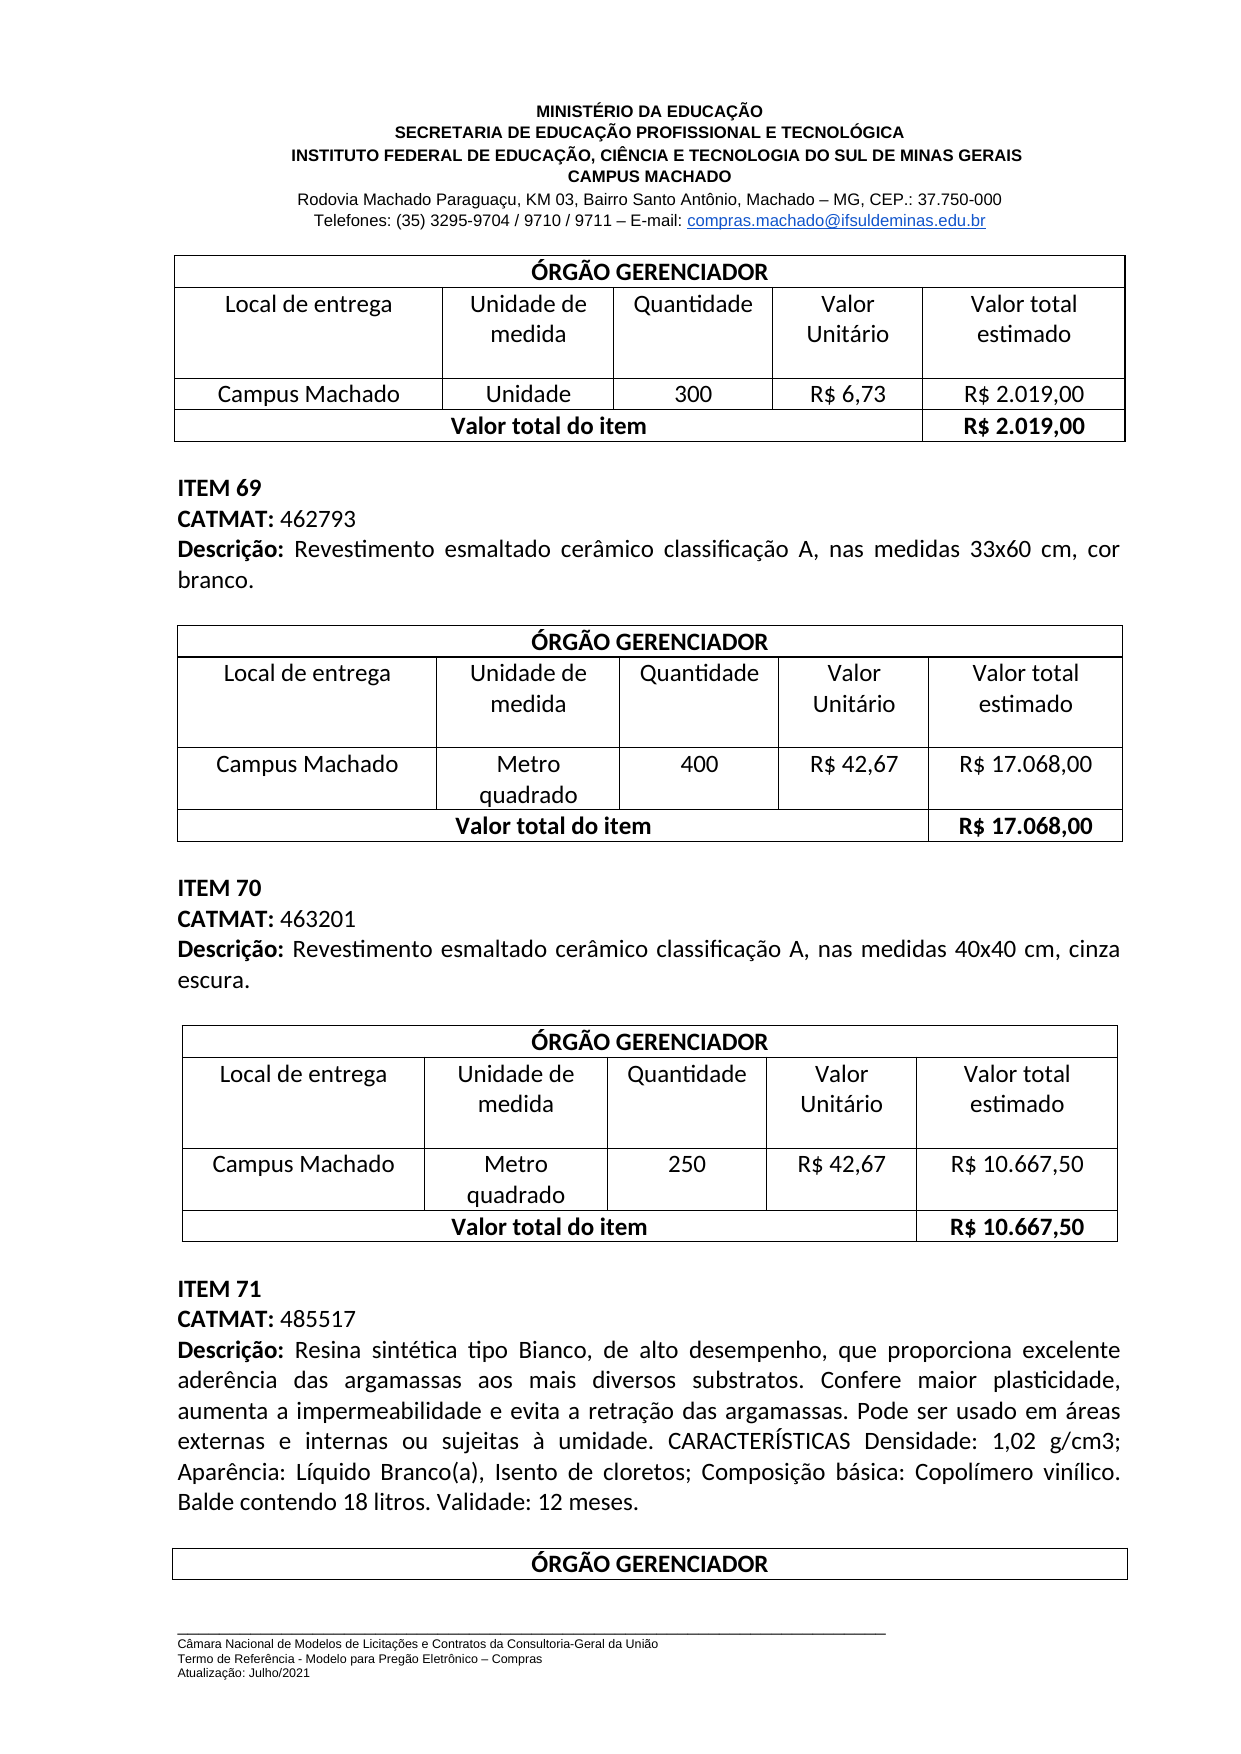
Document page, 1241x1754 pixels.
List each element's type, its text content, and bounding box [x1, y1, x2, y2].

table_cell Valor total do item [183, 1211, 916, 1241]
text Descrição: Revestimento esmaltado cerâmico classificação A, nas medidas 33x60 cm, cor branco. [177, 533, 1122, 594]
table_cell Unidade [443, 379, 613, 409]
table_cell R$ 42,67 [767, 1149, 916, 1209]
table_cell R$ 17.068,00 [929, 810, 1122, 841]
text Descrição: Resina sintética tipo Bianco, de alto desempenho, que proporciona excelente aderência das argamassas aos mais diversos substratos. Confere maior plasticidade, aumenta a impermeabilidade e evita a retração das argamassas. Pode ser usado em áreas externas e internas ou sujeitas à umidade. CARACTERÍSTICAS Densidade: 1,02 g/cm3; Aparência: Líquido Branco(a), Isento de cloretos; Composição básica: Copolímero vinílico. Balde contendo 18 litros. Validade: 12 meses. [177, 1334, 1122, 1517]
table_cell Quantidade [620, 658, 778, 747]
table_cell Valor total estimado [917, 1058, 1117, 1147]
table_cell Valor Unitário [767, 1058, 916, 1147]
table_cell Valor total estimado [923, 288, 1124, 378]
table_cell R$ 42,67 [779, 748, 928, 809]
table_cell 400 [620, 748, 778, 809]
table_header ÓRGÃO GERENCIADOR [178, 626, 1122, 656]
table_cell R$ 10.667,50 [917, 1211, 1117, 1241]
table_cell Unidade de medida [443, 288, 613, 378]
table_header ÓRGÃO GERENCIADOR [173, 1549, 1127, 1579]
text CATMAT: 462793 [177, 503, 1122, 533]
table_cell R$ 10.667,50 [917, 1149, 1117, 1209]
text ITEM 71 [177, 1273, 1122, 1303]
table_cell Metro quadrado [425, 1149, 607, 1209]
text CATMAT: 463201 [177, 903, 1122, 933]
table_cell R$ 2.019,00 [923, 379, 1124, 409]
table_cell Unidade de medida [437, 658, 619, 747]
table_cell 300 [614, 379, 772, 409]
table_cell Local de entrega [178, 658, 436, 747]
text CATMAT: 485517 [177, 1303, 1122, 1334]
table_cell Valor Unitário [773, 288, 922, 378]
text ITEM 69 [177, 472, 1122, 503]
table_cell Campus Machado [178, 748, 436, 809]
table_cell R$ 6,73 [773, 379, 922, 409]
table_cell Valor total estimado [929, 658, 1122, 747]
table_cell Quantidade [614, 288, 772, 378]
table_cell R$ 17.068,00 [929, 748, 1122, 809]
table_header ÓRGÃO GERENCIADOR [175, 256, 1124, 287]
table_cell Campus Machado [183, 1149, 424, 1209]
table_cell Valor total do item [175, 410, 922, 441]
text ITEM 70 [177, 872, 1122, 903]
table_cell Valor Unitário [779, 658, 928, 747]
table_cell 250 [608, 1149, 766, 1209]
table_cell Unidade de medida [425, 1058, 607, 1147]
table_cell Local de entrega [175, 288, 442, 378]
table_cell Local de entrega [183, 1058, 424, 1147]
table_cell Valor total do item [178, 810, 928, 841]
table_cell R$ 2.019,00 [923, 410, 1124, 441]
table_cell Campus Machado [175, 379, 442, 409]
text Descrição: Revestimento esmaltado cerâmico classificação A, nas medidas 40x40 cm, cinza escura. [177, 933, 1122, 994]
table_header ÓRGÃO GERENCIADOR [183, 1026, 1117, 1057]
table_cell Metro quadrado [437, 748, 619, 809]
table_cell Quantidade [608, 1058, 766, 1147]
